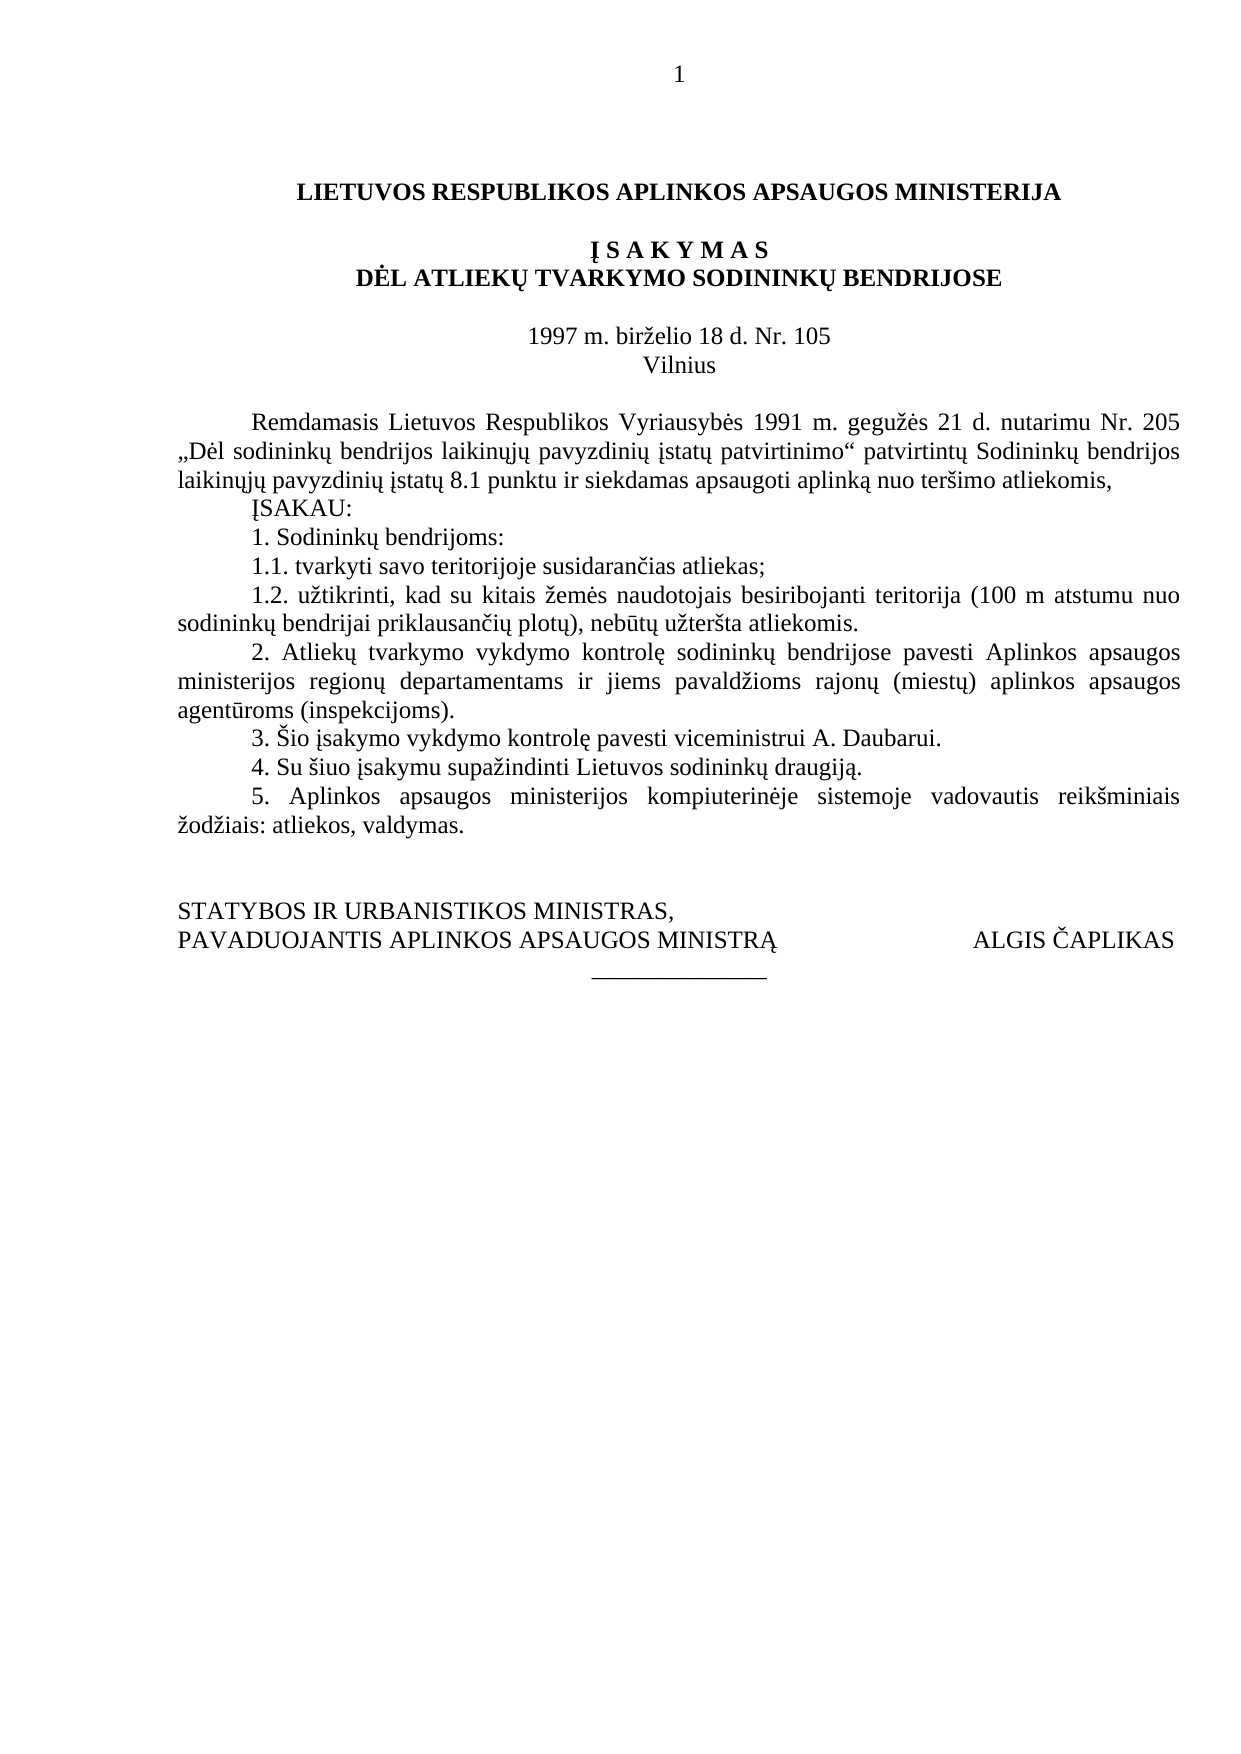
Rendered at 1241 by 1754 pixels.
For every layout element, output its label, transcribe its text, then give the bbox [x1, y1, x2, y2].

text 4. Su šiuo įsakymu supažindinti Lietuvos sodininkų draugiją. [177, 752, 1181, 781]
text DĖL ATLIEKŲ TVARKYMO SODININKŲ BENDRIJOSE [177, 263, 1181, 292]
text 1. Sodininkų bendrijoms: [177, 522, 1181, 551]
text 1997 m. birželio 18 d. Nr. 105 [177, 321, 1181, 350]
text Į S A K Y M A S [177, 235, 1181, 263]
text LIETUVOS RESPUBLIKOS APLINKOS APSAUGOS MINISTERIJA [177, 177, 1181, 206]
text ĮSAKAU: [177, 493, 1181, 522]
text ______________ [177, 953, 1181, 982]
text Remdamasis Lietuvos Respublikos Vyriausybės 1991 m. gegužės 21 d. nutarimu Nr. 205 „Dėl sodininkų bendrijos laikinųjų pavyzdinių įstatų patvirtinimo“ patvirtintų Sodininkų bendrijos laikinųjų pavyzdinių įstatų 8.1 punktu ir siekdamas apsaugoti aplinką nuo teršimo atliekomis, [177, 407, 1181, 493]
text Vilnius [177, 350, 1181, 378]
text 3. Šio įsakymo vykdymo kontrolę pavesti viceministrui A. Daubarui. [177, 723, 1181, 752]
text 5. Aplinkos apsaugos ministerijos kompiuterinėje sistemoje vadovautis reikšminiais žodžiais: atliekos, valdymas. [177, 781, 1181, 838]
text 2. Atliekų tvarkymo vykdymo kontrolę sodininkų bendrijose pavesti Aplinkos apsaugos ministerijos regionų departamentams ir jiems pavaldžioms rajonų (miestų) aplinkos apsaugos agentūroms (inspekcijoms). [177, 637, 1181, 723]
text STATYBOS IR URBANISTIKOS MINISTRAS, [177, 896, 1181, 925]
text 1.2. užtikrinti, kad su kitais žemės naudotojais besiribojanti teritorija (100 m atstumu nuo sodininkų bendrijai priklausančių plotų), nebūtų užteršta atliekomis. [177, 580, 1181, 637]
text PAVADUOJANTIS APLINKOS APSAUGOS MINISTRĄ ALGIS ČAPLIKAS [177, 925, 1181, 953]
text 1.1. tvarkyti savo teritorijoje susidarančias atliekas; [177, 551, 1181, 580]
